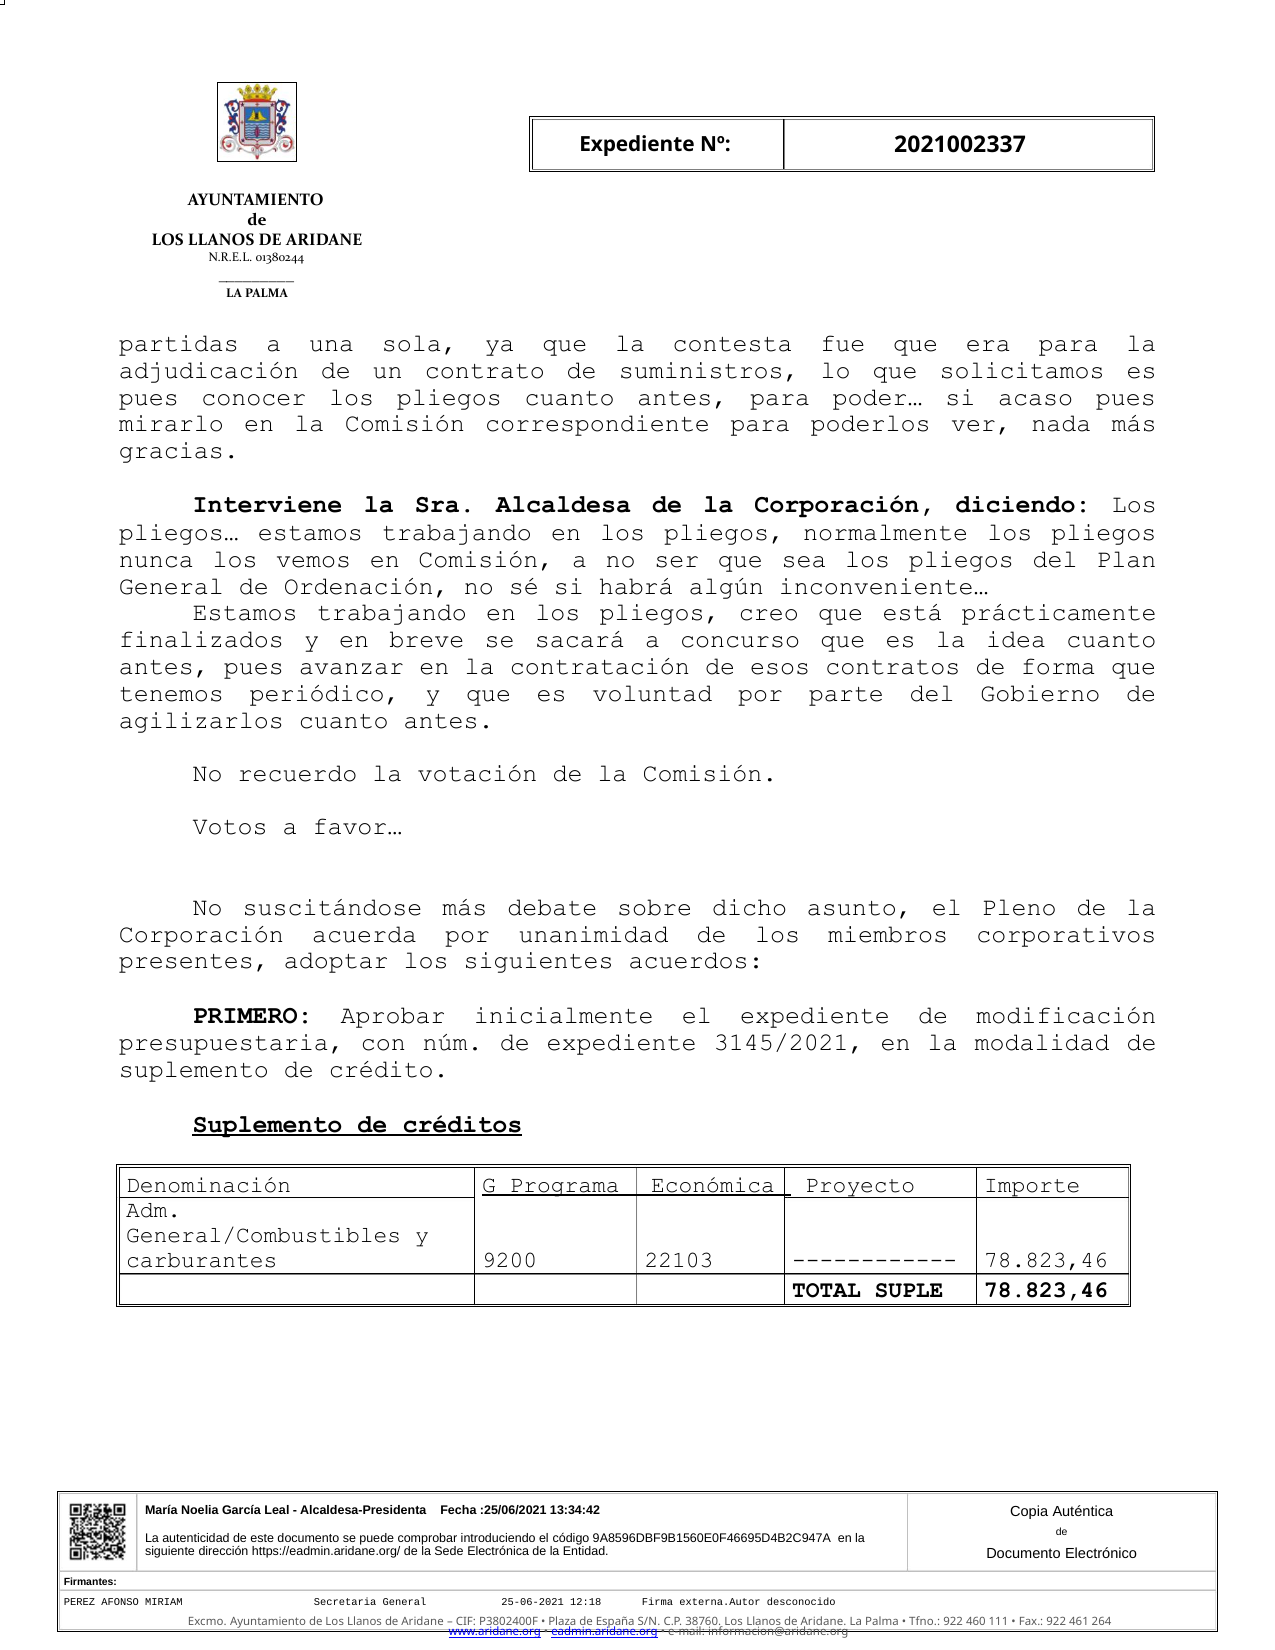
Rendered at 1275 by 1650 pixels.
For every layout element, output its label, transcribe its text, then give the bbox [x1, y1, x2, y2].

text Estamos trabajando en los pliegos, creo que está prácticamente [192, 599, 1181, 626]
text 2021002337 [894, 130, 1066, 158]
text de [247, 212, 387, 228]
text Importe [984, 1171, 1105, 1197]
picture [530, 117, 1154, 171]
text No suscitándose más debate sobre dicho asunto, el Pleno de la [192, 892, 1181, 921]
text Suplemento de créditos [192, 1109, 547, 1138]
text tenemos periódico, y que es voluntad por parte del Gobierno de [118, 680, 1181, 707]
picture [117, 1165, 1130, 1306]
text Corporación acuerda por unanimidad de los miembros corporativos [118, 921, 1181, 947]
text Denominación [126, 1171, 316, 1197]
text Secretaria General [313, 1596, 443, 1607]
text Firma externa.Autor desconocido [642, 1596, 860, 1607]
text Adm. [126, 1197, 316, 1222]
text de [1056, 1526, 1083, 1538]
text PRIMERO: Aprobar inicialmente el expediente de modificación [192, 1000, 1181, 1029]
text mirarlo en la Comisión correspondiente para poderlos ver, nada más [118, 410, 1181, 437]
text www.aridane.org • eadmin.aridane.org • e-mail: informacion@aridane.org [448, 1625, 851, 1638]
text 9200 [482, 1247, 562, 1272]
text No recuerdo la votación de la Comisión. [192, 758, 802, 787]
text General de Ordenación, no sé si habrá algún inconveniente… [118, 573, 1181, 599]
text carburantes [126, 1248, 453, 1272]
text _ [317, 267, 327, 284]
text TOTAL SUPLE 78.823,46 [792, 1277, 1133, 1303]
text gracias. [118, 437, 1181, 464]
text N.R.E.L. 01380244 [208, 252, 327, 264]
text General/Combustibles y [126, 1222, 453, 1248]
text Copia Auténtica [1010, 1503, 1135, 1520]
text pues conocer los pliegos cuanto antes, para poder… si acaso pues [118, 383, 1181, 410]
text G Programa Económica Proyecto [482, 1171, 927, 1197]
text AYUNTAMIENTO [188, 192, 387, 208]
text agilizarlos cuanto antes. [118, 707, 1181, 733]
text pliegos… estamos trabajando en los pliegos, normalmente los pliegos [118, 518, 1181, 546]
text Excmo. Ayuntamiento de Los Llanos de Aridane – CIF: P3802400F • Plaza de España S/N. C.P. 38760. Los Llanos de Aridane. La Palma • Tfno.: 922 460 111 • Fax.: 922 461 264 [188, 1614, 1112, 1628]
text Expediente Nº: [579, 131, 761, 156]
text adjudicación de un contrato de suministros, lo que solicitamos es [118, 357, 1181, 383]
picture [58, 1492, 1217, 1631]
text finalizados y en breve se sacará a concurso que es la idea cuanto [118, 626, 1181, 653]
text ------------ 78.823,46 [792, 1247, 1133, 1272]
text antes, pues avanzar en la contratación de esos contratos de forma que [118, 653, 1181, 680]
text siguiente dirección https://eadmin.aridane.org/ de la Sede Electrónica de la Entidad. [145, 1545, 890, 1558]
text PEREZ AFONSO MIRIAM [63, 1596, 200, 1607]
text nunca los vemos en Comisión, a no ser que sea los pliegos del Plan [118, 546, 1181, 573]
text Interviene la Sra. Alcaldesa de la Corporación, diciendo: Los [192, 490, 1181, 518]
text ________ [226, 267, 317, 284]
text Firmantes: [63, 1576, 200, 1588]
text Votos a favor… [192, 812, 802, 840]
text _ [219, 267, 226, 281]
text presentes, adoptar los siguientes acuerdos: [118, 947, 1181, 974]
text 22103 [644, 1247, 738, 1272]
text Documento Electrónico [986, 1545, 1159, 1561]
text 25-06-2021 12:18 [501, 1596, 617, 1607]
text La autenticidad de este documento se puede comprobar introduciendo el código 9A8596DBF9B1560E0F46695D4B2C947A en la [145, 1531, 890, 1545]
text suplemento de crédito. [118, 1056, 1181, 1083]
picture [218, 83, 296, 161]
text partidas a una sola, ya que la contesta fue que era para la [118, 328, 1181, 357]
text LOS LLANOS DE ARIDANE [151, 232, 387, 249]
text presupuestaria, con núm. de expediente 3145/2021, en la modalidad de [118, 1029, 1181, 1056]
text María Noelia García Leal - Alcaldesa-Presidenta Fecha :25/06/2021 13:34:42 [145, 1503, 626, 1517]
text LA PALMA [226, 287, 317, 300]
